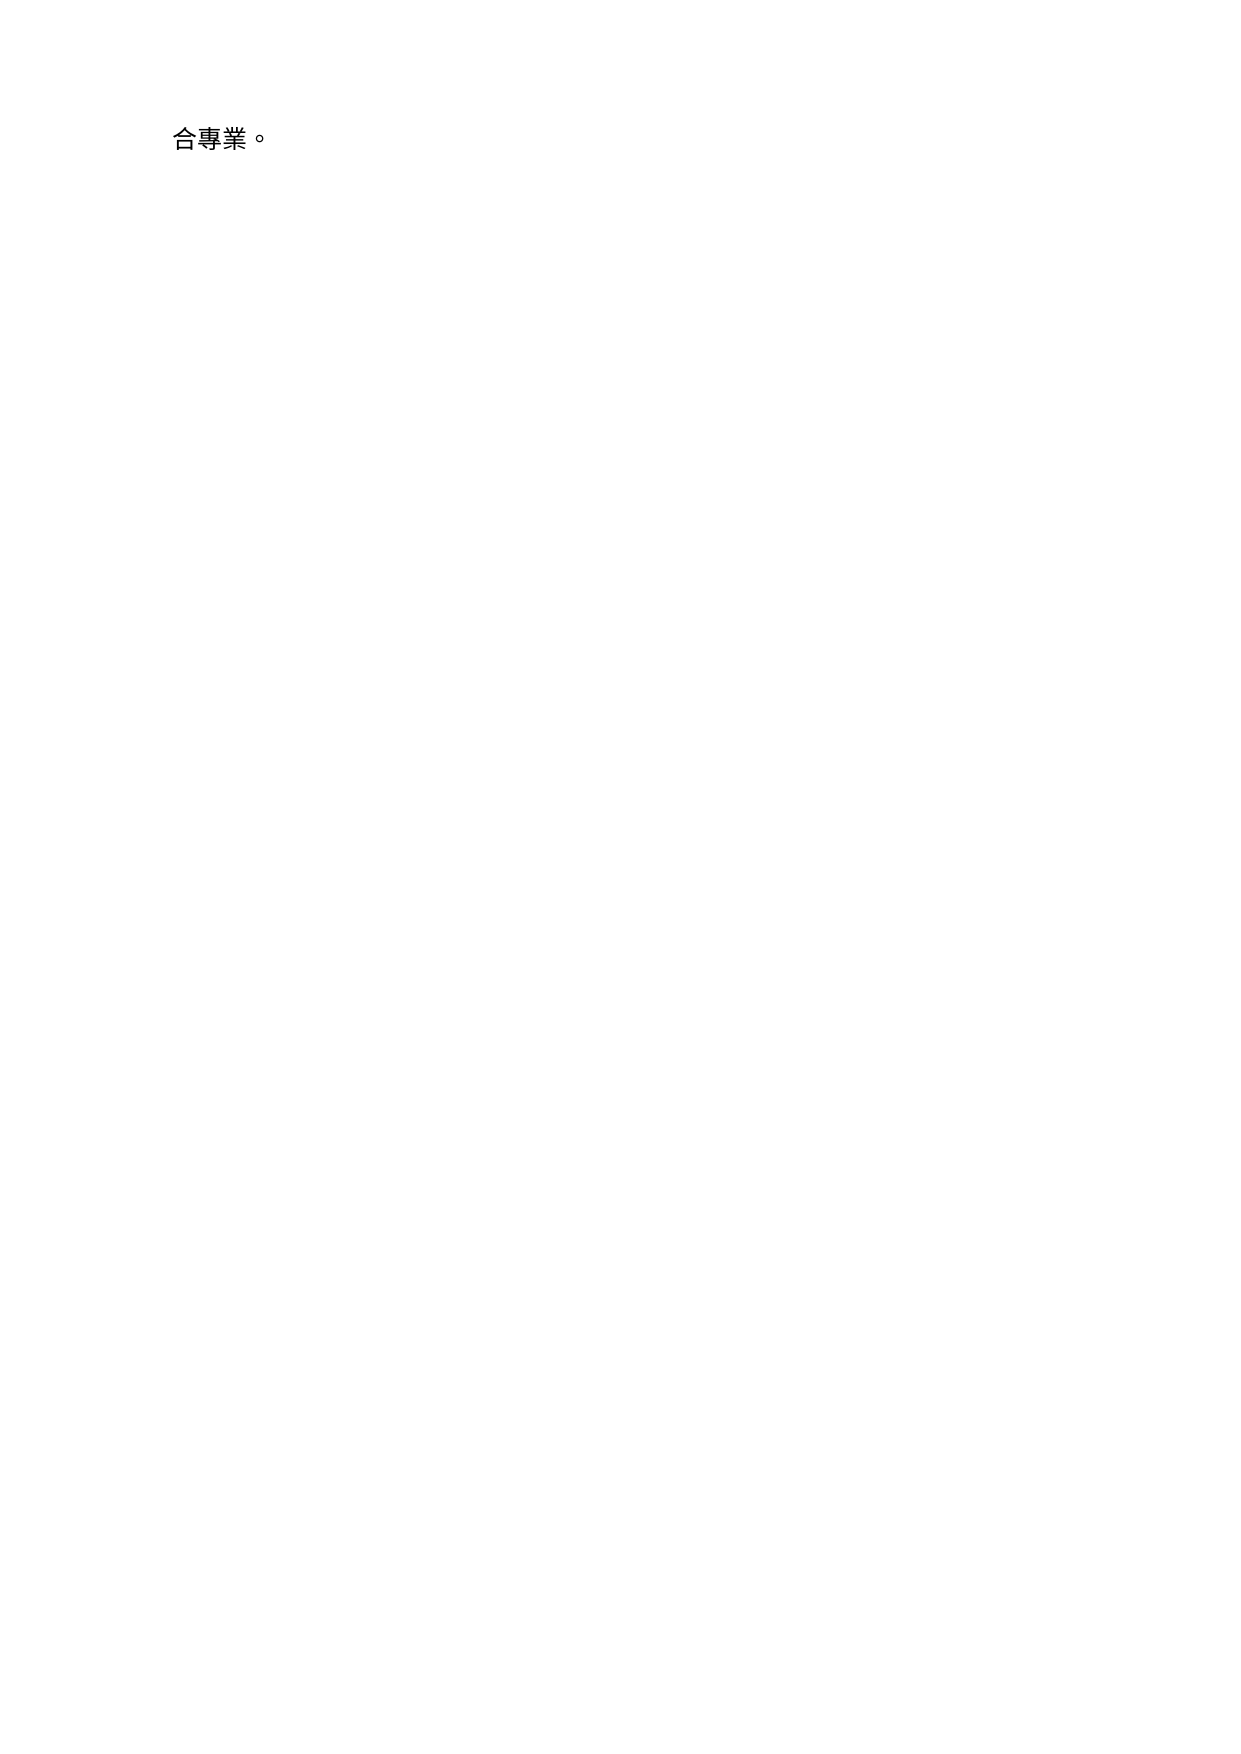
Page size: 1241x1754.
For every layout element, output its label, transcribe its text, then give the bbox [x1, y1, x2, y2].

text 合專業。 [148, 118, 1092, 156]
